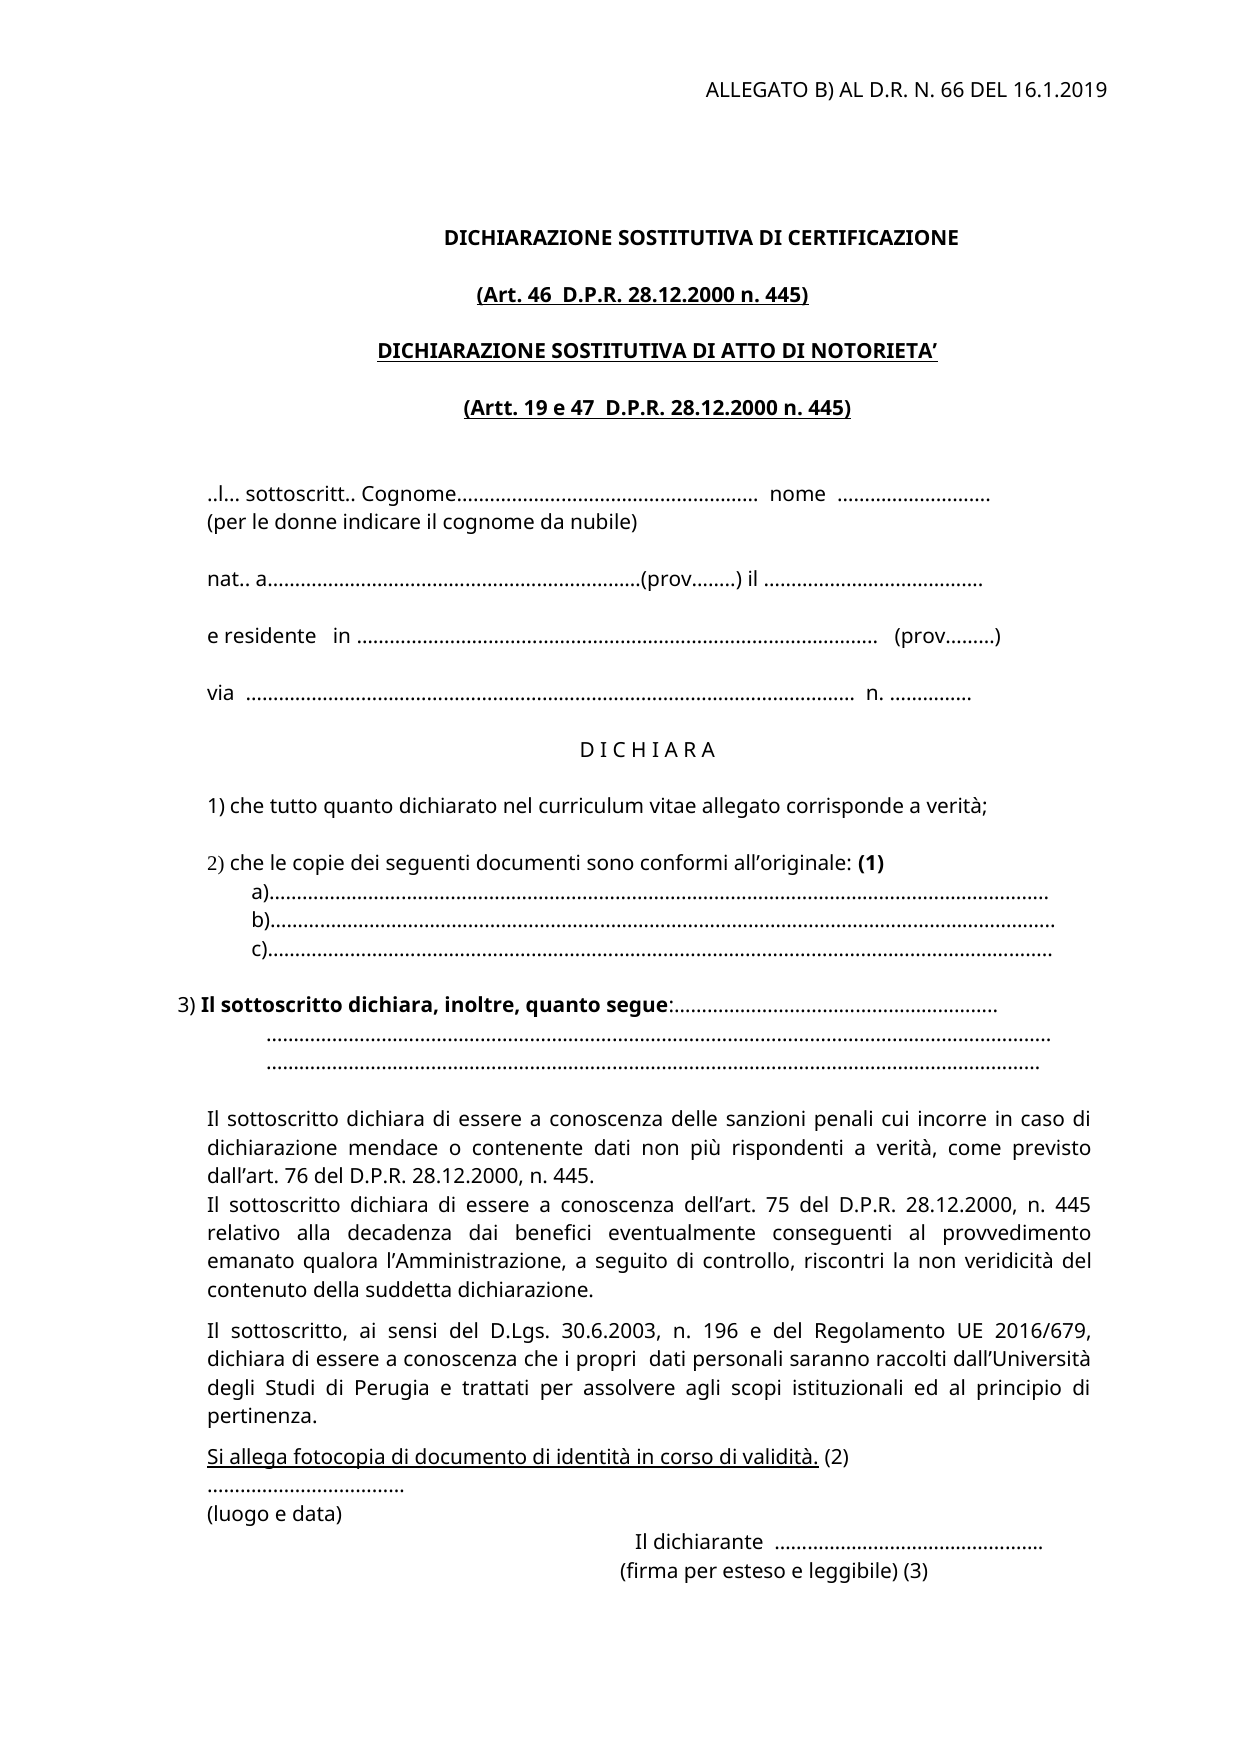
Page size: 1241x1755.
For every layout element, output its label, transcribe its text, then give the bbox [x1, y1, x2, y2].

text ……………………………… [207, 1471, 1093, 1499]
text via ………………………………………………………………………………………………… n. …………… [207, 678, 1093, 706]
list che le copie dei seguenti documenti sono conformi all’originale: (1) [207, 848, 1093, 877]
text ..l... sottoscritt.. Cognome….…………………………………………… nome ………………………. [207, 479, 1093, 507]
list che tutto quanto dichiarato nel curriculum vitae allegato corrisponde a verità; [207, 792, 1093, 820]
text (Artt. 19 e 47 D.P.R. 28.12.2000 n. 445) [177, 393, 1137, 422]
text Il sottoscritto, ai sensi del D.Lgs. 30.6.2003, n. 196 e del Regolamento UE 2016/679, dichiara di essere a conoscenza che i propri dati personali saranno raccolti dall’Università degli Studi di Perugia e trattati per assolvere agli scopi istituzionali ed al principio di pertinenza. [207, 1316, 1093, 1430]
text Il dichiarante …………………………………………. [207, 1527, 1093, 1556]
text c)…………………………………………………………………………………………………………………………….. [207, 934, 1093, 962]
text …………………………………………………………………………………………………………………………… [266, 1047, 1093, 1076]
text (luogo e data) [207, 1499, 1093, 1527]
text (per le donne indicare il cognome da nubile) [207, 507, 1093, 536]
text 3) Il sottoscritto dichiara, inoltre, quanto segue:………………………………………………….. [177, 991, 1093, 1019]
text …………………………………………………………………………………………………………………………….. [266, 1019, 1093, 1047]
text b)…………………………………………………………………………………………………………………………….. [207, 905, 1093, 934]
text Il sottoscritto dichiara di essere a conoscenza delle sanzioni penali cui incorre in caso di dichiarazione mendace o contenente dati non più rispondenti a verità, come previsto dall’art. 76 del D.P.R. 28.12.2000, n. 445. [207, 1104, 1093, 1190]
text a)…………………………………………………………………………………………………………..……………….. [207, 877, 1093, 905]
subtitle DICHIARAZIONE SOSTITUTIVA DI CERTIFICAZIONE [177, 223, 1107, 251]
text e residente in ………………………………………………………………………………….. (prov………) [207, 621, 1093, 649]
subtitle D I C H I A R A [207, 735, 1093, 763]
text Il sottoscritto dichiara di essere a conoscenza dell’art. 75 del D.P.R. 28.12.2000, n. 445 relativo alla decadenza dai benefici eventualmente conseguenti al provvedimento emanato qualora l’Amministrazione, a seguito di controllo, riscontri la non veridicità del contenuto della suddetta dichiarazione. [207, 1190, 1093, 1303]
text (Art. 46 D.P.R. 28.12.2000 n. 445) [177, 280, 1107, 308]
text DICHIARAZIONE SOSTITUTIVA DI ATTO DI NOTORIETA’ [177, 337, 1137, 365]
text nat.. a…………………………………………..………………(prov……..) il …………………………………. [207, 564, 1093, 592]
text (firma per esteso e leggibile) (3) [576, 1556, 1093, 1584]
text Si allega fotocopia di documento di identità in corso di validità. (2) [207, 1442, 1093, 1471]
